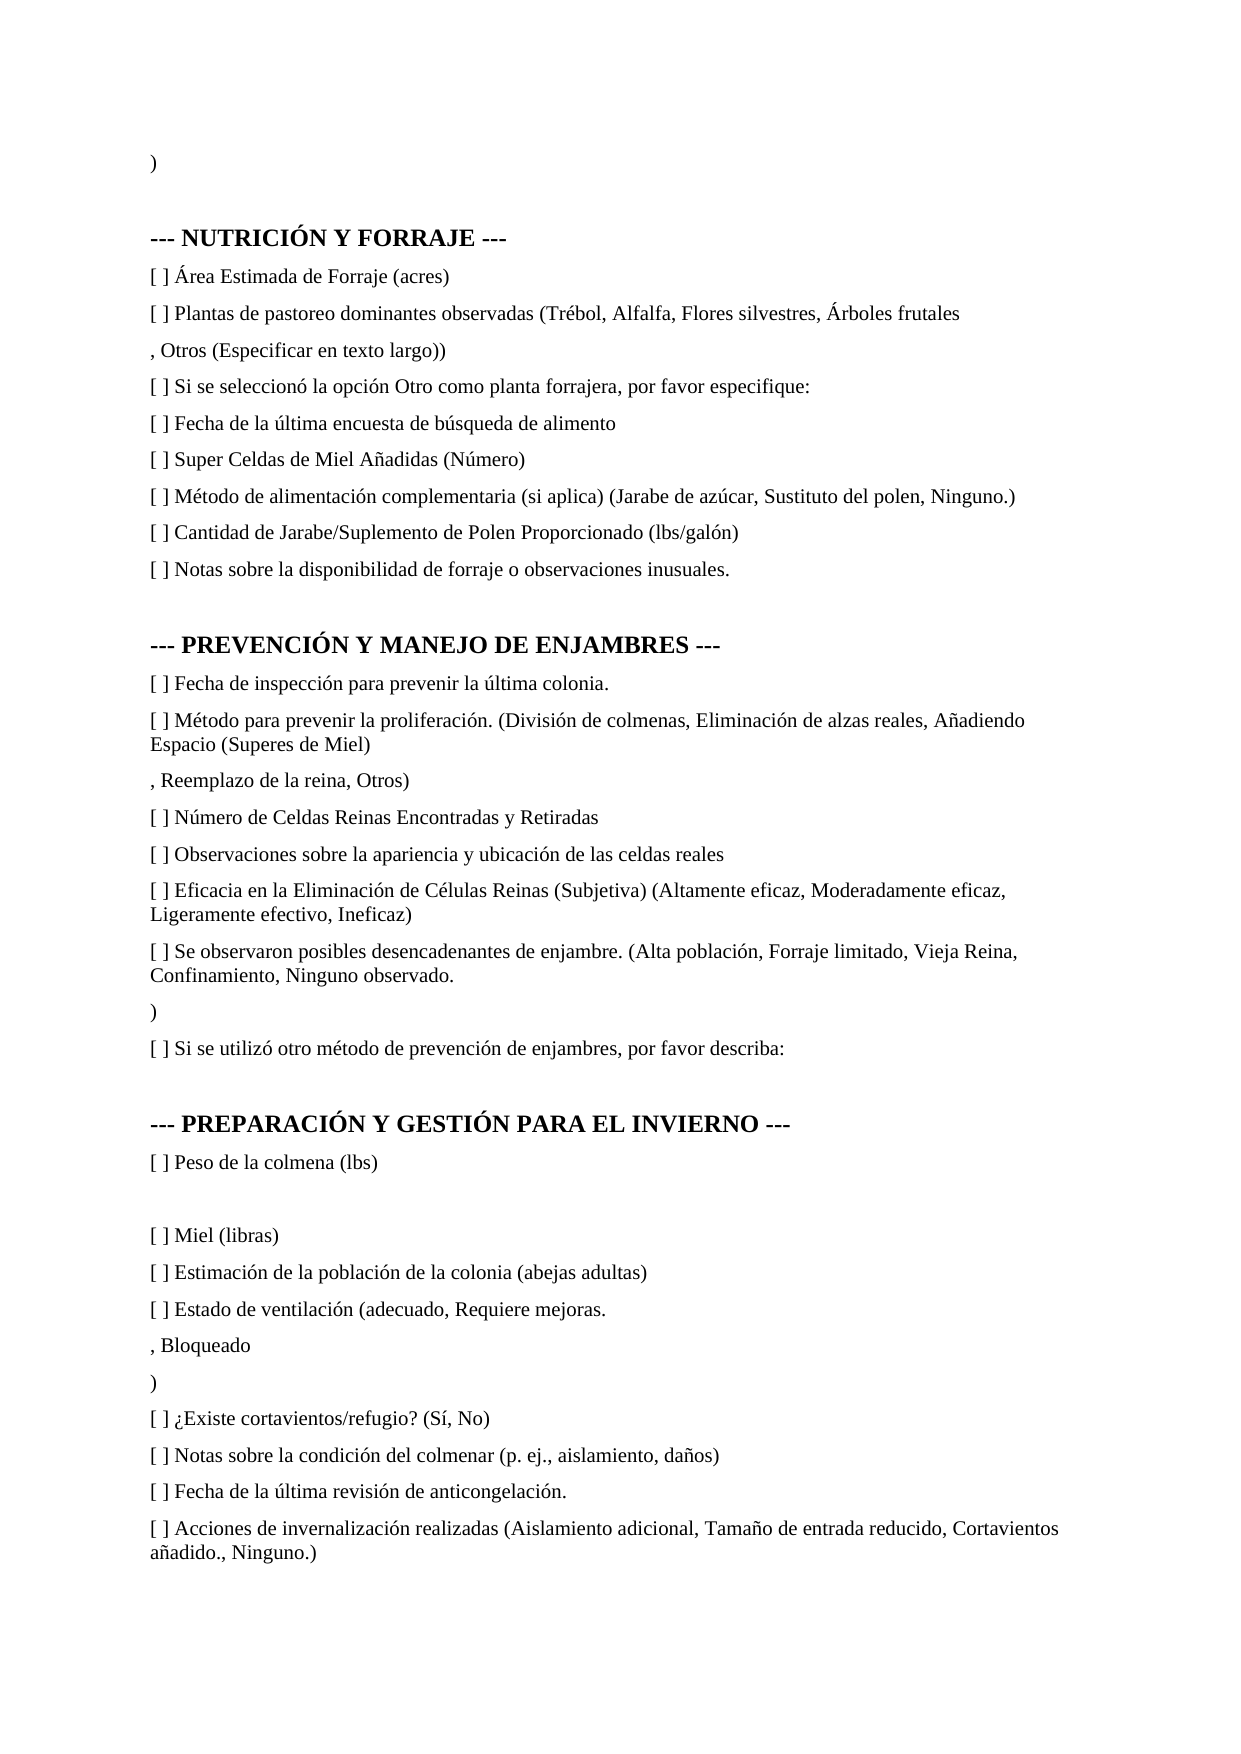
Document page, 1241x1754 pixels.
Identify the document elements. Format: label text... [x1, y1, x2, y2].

text [ ] Número de Celdas Reinas Encontradas y Retiradas [150, 805, 1090, 829]
text [ ] Cantidad de Jarabe/Suplemento de Polen Proporcionado (lbs/galón) [150, 520, 1090, 544]
text [ ] Fecha de inspección para prevenir la última colonia. [150, 671, 1090, 695]
text [ ] Peso de la colmena (lbs) [150, 1150, 1090, 1174]
text [ ] Si se seleccionó la opción Otro como planta forrajera, por favor especifique: [150, 374, 1090, 398]
text , Otros (Especificar en texto largo)) [150, 337, 1090, 362]
text [ ] Acciones de invernalización realizadas (Aislamiento adicional, Tamaño de entrada reducido, Cortavientos añadido., Ninguno.) [150, 1516, 1090, 1564]
text --- PREPARACIÓN Y GESTIÓN PARA EL INVIERNO --- [150, 1109, 1090, 1138]
text [ ] Método para prevenir la proliferación. (División de colmenas, Eliminación de alzas reales, Añadiendo Espacio (Superes de Miel) [150, 708, 1090, 756]
text [ ] Miel (libras) [150, 1223, 1090, 1247]
text [ ] Eficacia en la Eliminación de Células Reinas (Subjetiva) (Altamente eficaz, Moderadamente eficaz, Ligeramente efectivo, Ineficaz) [150, 878, 1090, 926]
text [ ] Método de alimentación complementaria (si aplica) (Jarabe de azúcar, Sustituto del polen, Ninguno.) [150, 484, 1090, 508]
text [ ] Plantas de pastoreo dominantes observadas (Trébol, Alfalfa, Flores silvestres, Árboles frutales [150, 301, 1090, 325]
text [ ] Se observaron posibles desencadenantes de enjambre. (Alta población, Forraje limitado, Vieja Reina, Confinamiento, Ninguno observado. [150, 939, 1090, 987]
text , Reemplazo de la reina, Otros) [150, 768, 1090, 792]
text [ ] ¿Existe cortavientos/refugio? (Sí, No) [150, 1406, 1090, 1430]
text --- PREVENCIÓN Y MANEJO DE ENJAMBRES --- [150, 630, 1090, 659]
text [ ] Área Estimada de Forraje (acres) [150, 264, 1090, 288]
text [ ] Estimación de la población de la colonia (abejas adultas) [150, 1260, 1090, 1284]
text [ ] Estado de ventilación (adecuado, Requiere mejoras. [150, 1297, 1090, 1321]
text ) [150, 1370, 1090, 1394]
text [ ] Si se utilizó otro método de prevención de enjambres, por favor describa: [150, 1036, 1090, 1060]
text --- NUTRICIÓN Y FORRAJE --- [150, 223, 1090, 252]
text [ ] Fecha de la última revisión de anticongelación. [150, 1479, 1090, 1503]
text [ ] Observaciones sobre la apariencia y ubicación de las celdas reales [150, 842, 1090, 866]
text ) [150, 999, 1090, 1023]
text [ ] Fecha de la última encuesta de búsqueda de alimento [150, 411, 1090, 435]
text ) [150, 150, 1090, 174]
text , Bloqueado [150, 1333, 1090, 1357]
text [ ] Notas sobre la disponibilidad de forraje o observaciones inusuales. [150, 557, 1090, 581]
text [ ] Notas sobre la condición del colmenar (p. ej., aislamiento, daños) [150, 1443, 1090, 1467]
text [ ] Super Celdas de Miel Añadidas (Número) [150, 447, 1090, 471]
